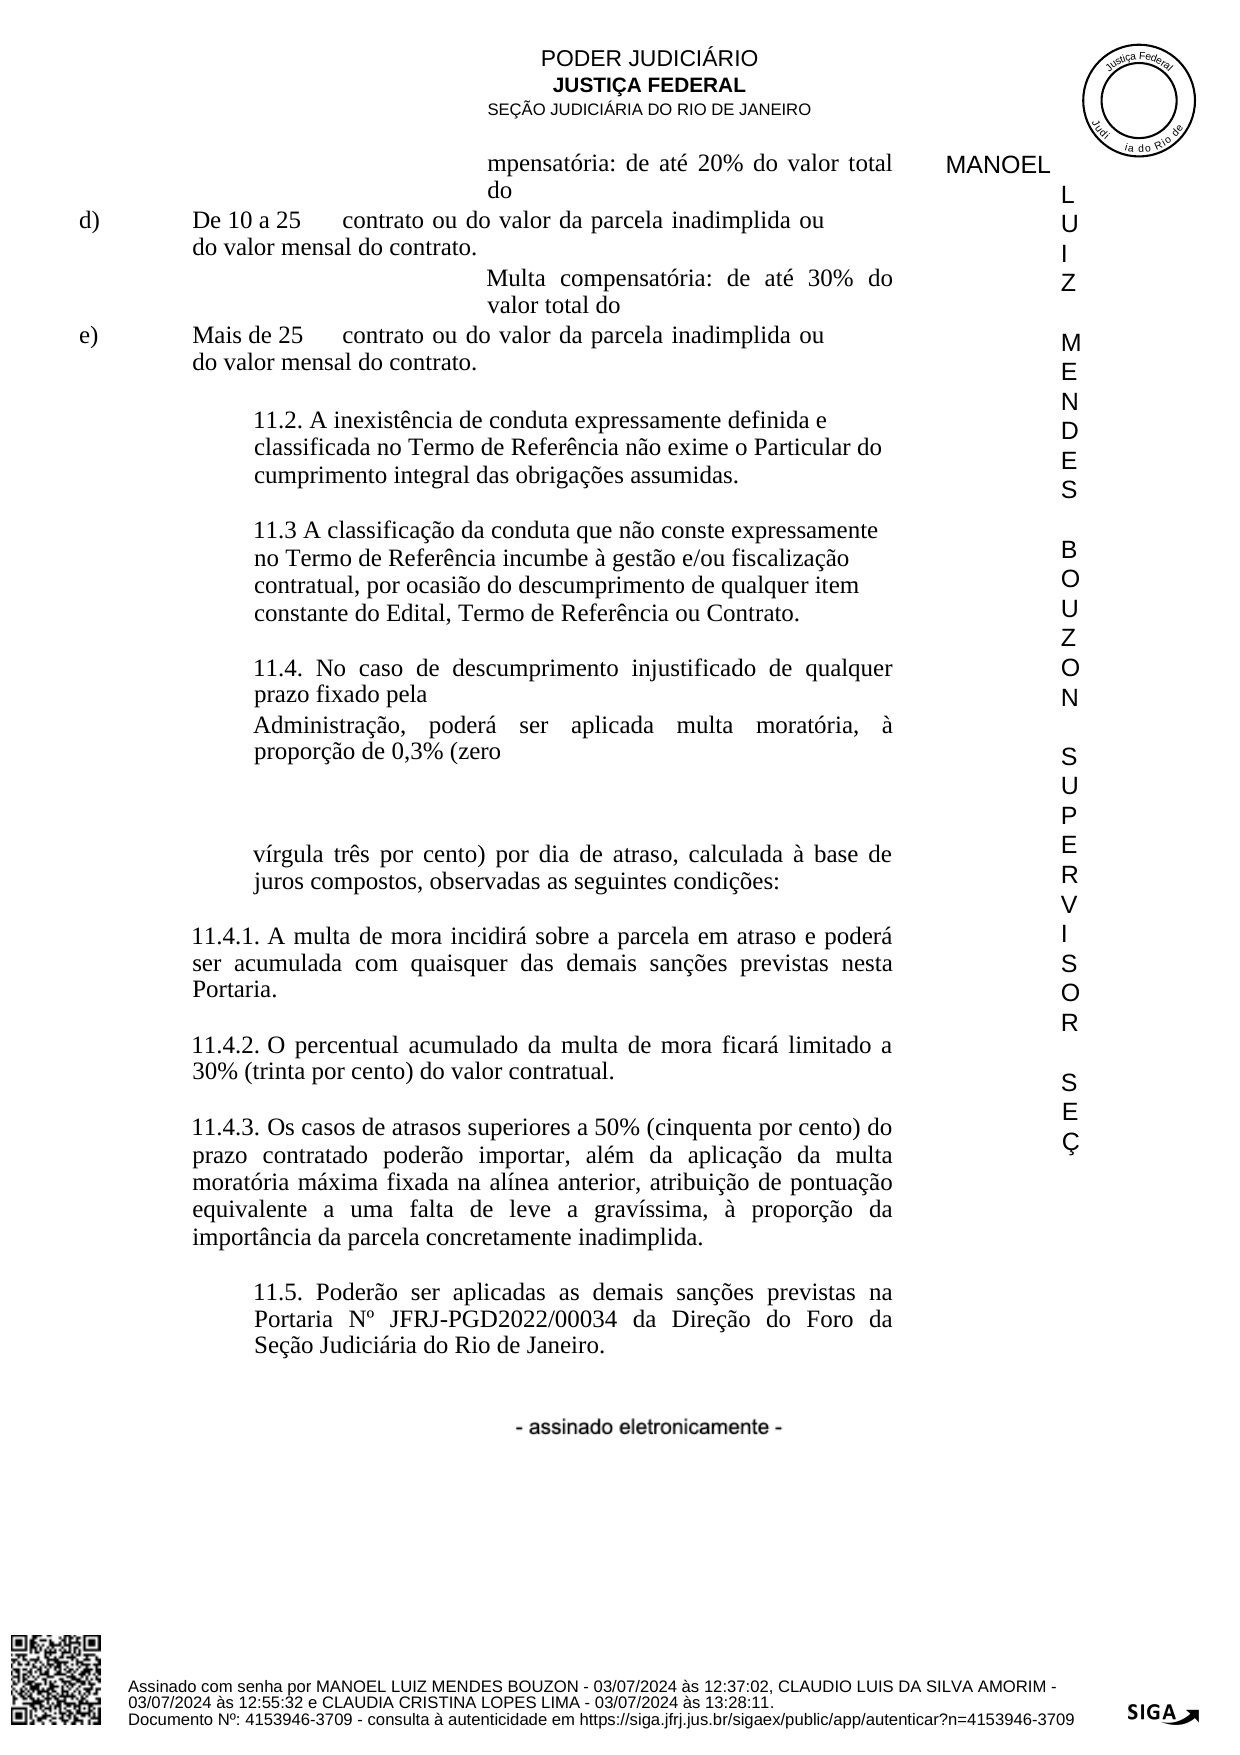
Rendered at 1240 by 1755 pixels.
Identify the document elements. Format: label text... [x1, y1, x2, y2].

text 11.3 A classificação da conduta que não conste expressamente no Termo de Referência incumbe à gestão e/ou fiscalização contratual, por ocasião do descumprimento de qualquer item constante do Edital, Termo de Referência ou Contrato. [253, 517, 802, 626]
text 11.4. No caso de descumprimento injustificado de qualquer prazo fixado pela [253, 655, 802, 708]
list De 10 a 25 contrato ou do valor da parcela inadimplida ou do valor mensal do contrato. [79, 207, 802, 260]
list Os casos de atrasos superiores a 50% (cinquenta por cento) do prazo contratado poderão importar, além da aplicação da multa moratória máxima fixada na alínea anterior, atribuição de pontuação equivalente a uma falta de leve a gravíssima, à proporção da importância da parcela concretamente inadimplida. [191, 1114, 802, 1251]
text 14 [192, 783, 802, 812]
text 11.5. Poderão ser aplicadas as demais sanções previstas na Portaria Nº JFRJ-PGD2022/00034 da Direção do Foro da Seção Judiciária do Rio de Janeiro. [253, 1279, 802, 1359]
list Mais de 25 contrato ou do valor da parcela inadimplida ou do valor mensal do contrato. [79, 322, 802, 376]
text vírgula três por cento) por dia de atraso, calculada à base de juros compostos, observadas as seguintes condições: [253, 841, 802, 894]
text Multa compensatória: de até 30% do valor total do [486, 265, 802, 319]
text Multa compensatória: de até 20% do valor total do [486, 150, 802, 203]
text 11.2. A inexistência de conduta expressamente definida e classificada no Termo de Referência não exime o Particular do cumprimento integral das obrigações assumidas. [253, 406, 802, 488]
list O percentual acumulado da multa de mora ficará limitado a 30% (trinta por cento) do valor contratual. [191, 1032, 802, 1085]
text Administração, poderá ser aplicada multa moratória, à proporção de 0,3% (zero [253, 712, 802, 765]
list A multa de mora incidirá sobre a parcela em atraso e poderá ser acumulada com quaisquer das demais sanções previstas nesta Portaria. [191, 923, 802, 1003]
